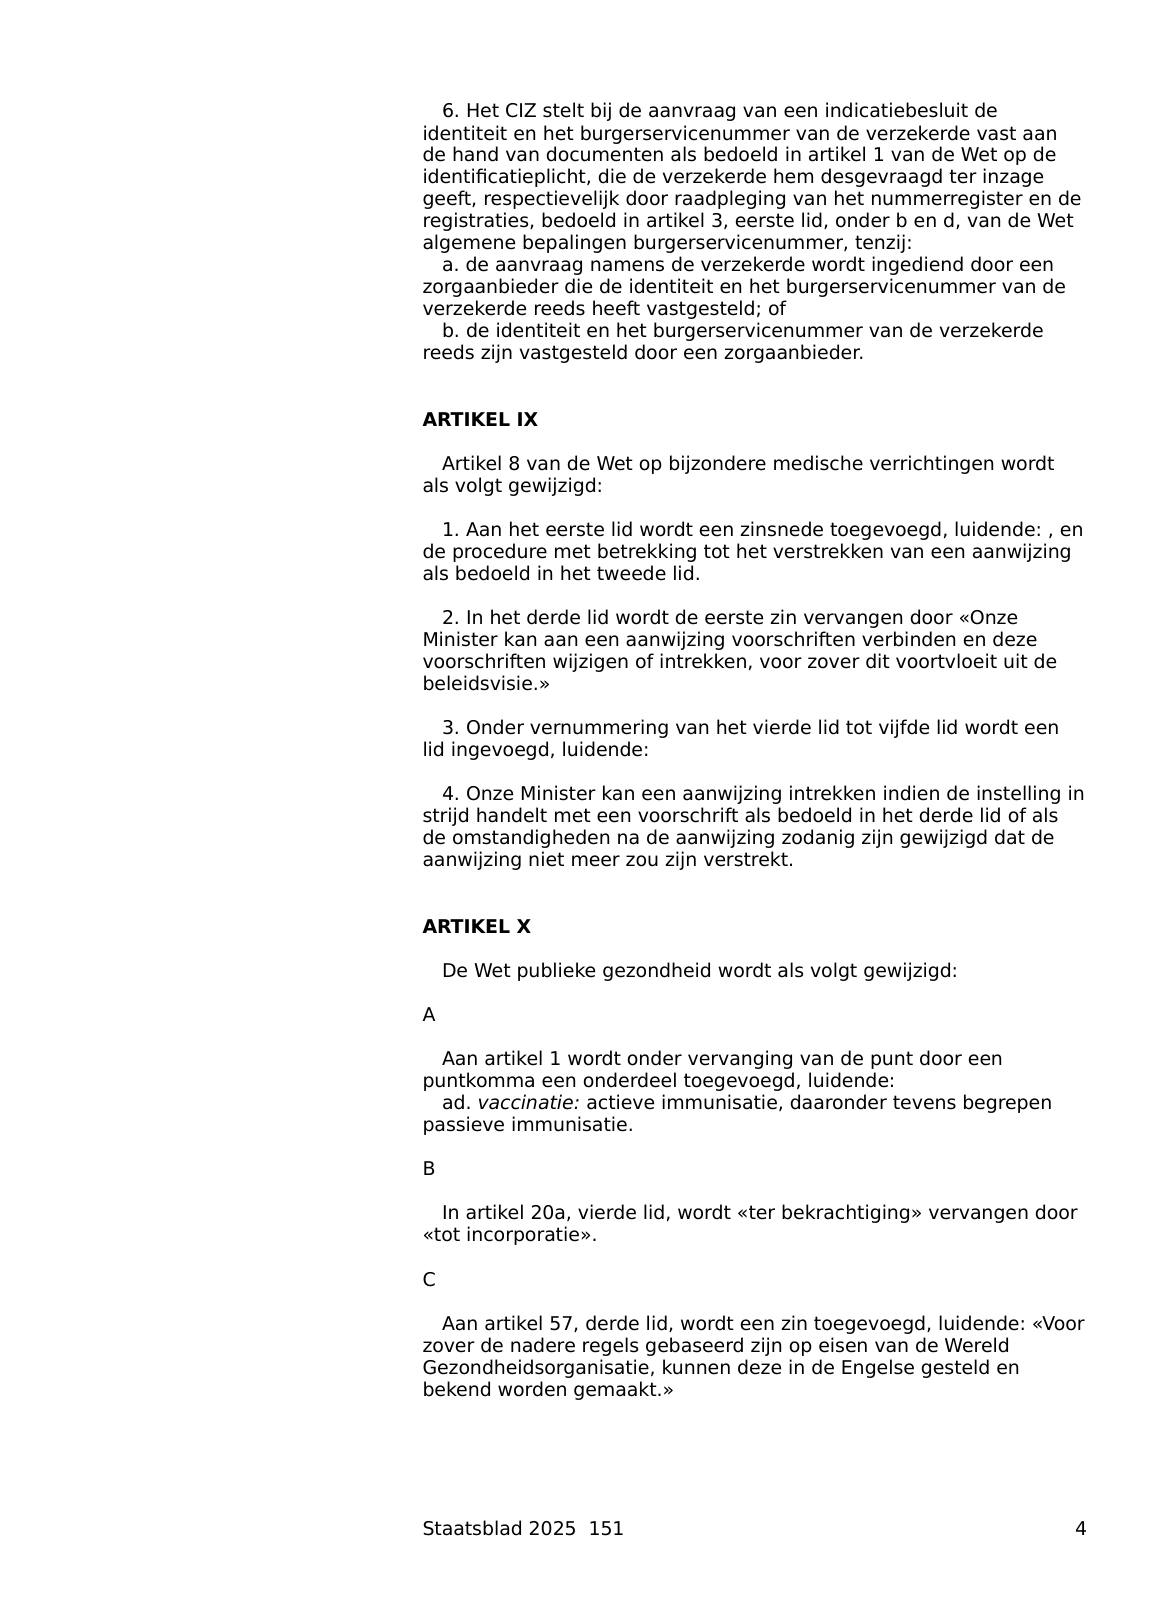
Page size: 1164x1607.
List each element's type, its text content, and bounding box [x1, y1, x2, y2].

text a. de aanvraag namens de verzekerde wordt ingediend door een zorgaanbieder die de identiteit en het burgerservicenummer van de verzekerde reeds heeft vastgesteld; of [422, 254, 1087, 320]
text Artikel 8 van de Wet op bijzondere medische verrichtingen wordt als volgt gewijzigd: [422, 453, 1087, 497]
text Aan artikel 57, derde lid, wordt een zin toegevoegd, luidende: «Voor zover de nadere regels gebaseerd zijn op eisen van de Wereld Gezondheidsorganisatie, kunnen deze in de Engelse gesteld en bekend worden gemaakt.» [422, 1313, 1087, 1401]
text A [422, 1004, 1087, 1026]
text b. de identiteit en het burgerservicenummer van de verzekerde reeds zijn vastgesteld door een zorgaanbieder. [422, 320, 1087, 364]
text 3. Onder vernummering van het vierde lid tot vijfde lid wordt een lid ingevoegd, luidende: [422, 717, 1087, 761]
text Aan artikel 1 wordt onder vervanging van de punt door een puntkomma een onderdeel toegevoegd, luidende: [422, 1048, 1087, 1092]
text In artikel 20a, vierde lid, wordt «ter bekrachtiging» vervangen door «tot incorporatie». [422, 1202, 1087, 1246]
subtitle ARTIKEL X [422, 916, 1087, 937]
text ad. vaccinatie: actieve immunisatie, daaronder tevens begrepen passieve immunisatie. [422, 1092, 1087, 1136]
text B [422, 1158, 1087, 1180]
text C [422, 1268, 1087, 1290]
text 1. Aan het eerste lid wordt een zinsnede toegevoegd, luidende: , en de procedure met betrekking tot het verstrekken van een aanwijzing als bedoeld in het tweede lid. [422, 519, 1087, 585]
text 4. Onze Minister kan een aanwijzing intrekken indien de instelling in strijd handelt met een voorschrift als bedoeld in het derde lid of als de omstandigheden na de aanwijzing zodanig zijn gewijzigd dat de aanwijzing niet meer zou zijn verstrekt. [422, 783, 1087, 871]
text 2. In het derde lid wordt de eerste zin vervangen door «Onze Minister kan aan een aanwijzing voorschriften verbinden en deze voorschriften wijzigen of intrekken, voor zover dit voortvloeit uit de beleidsvisie.» [422, 607, 1087, 695]
text De Wet publieke gezondheid wordt als volgt gewijzigd: [422, 960, 1087, 982]
subtitle ARTIKEL IX [422, 408, 1087, 431]
text 6. Het CIZ stelt bij de aanvraag van een indicatiebesluit de identiteit en het burgerservicenummer van de verzekerde vast aan de hand van documenten als bedoeld in artikel 1 van de Wet op de identificatieplicht, die de verzekerde hem desgevraagd ter inzage geeft, respectievelijk door raadpleging van het nummerregister en de registraties, bedoeld in artikel 3, eerste lid, onder b en d, van de Wet algemene bepalingen burgerservicenummer, tenzij: [422, 100, 1087, 254]
